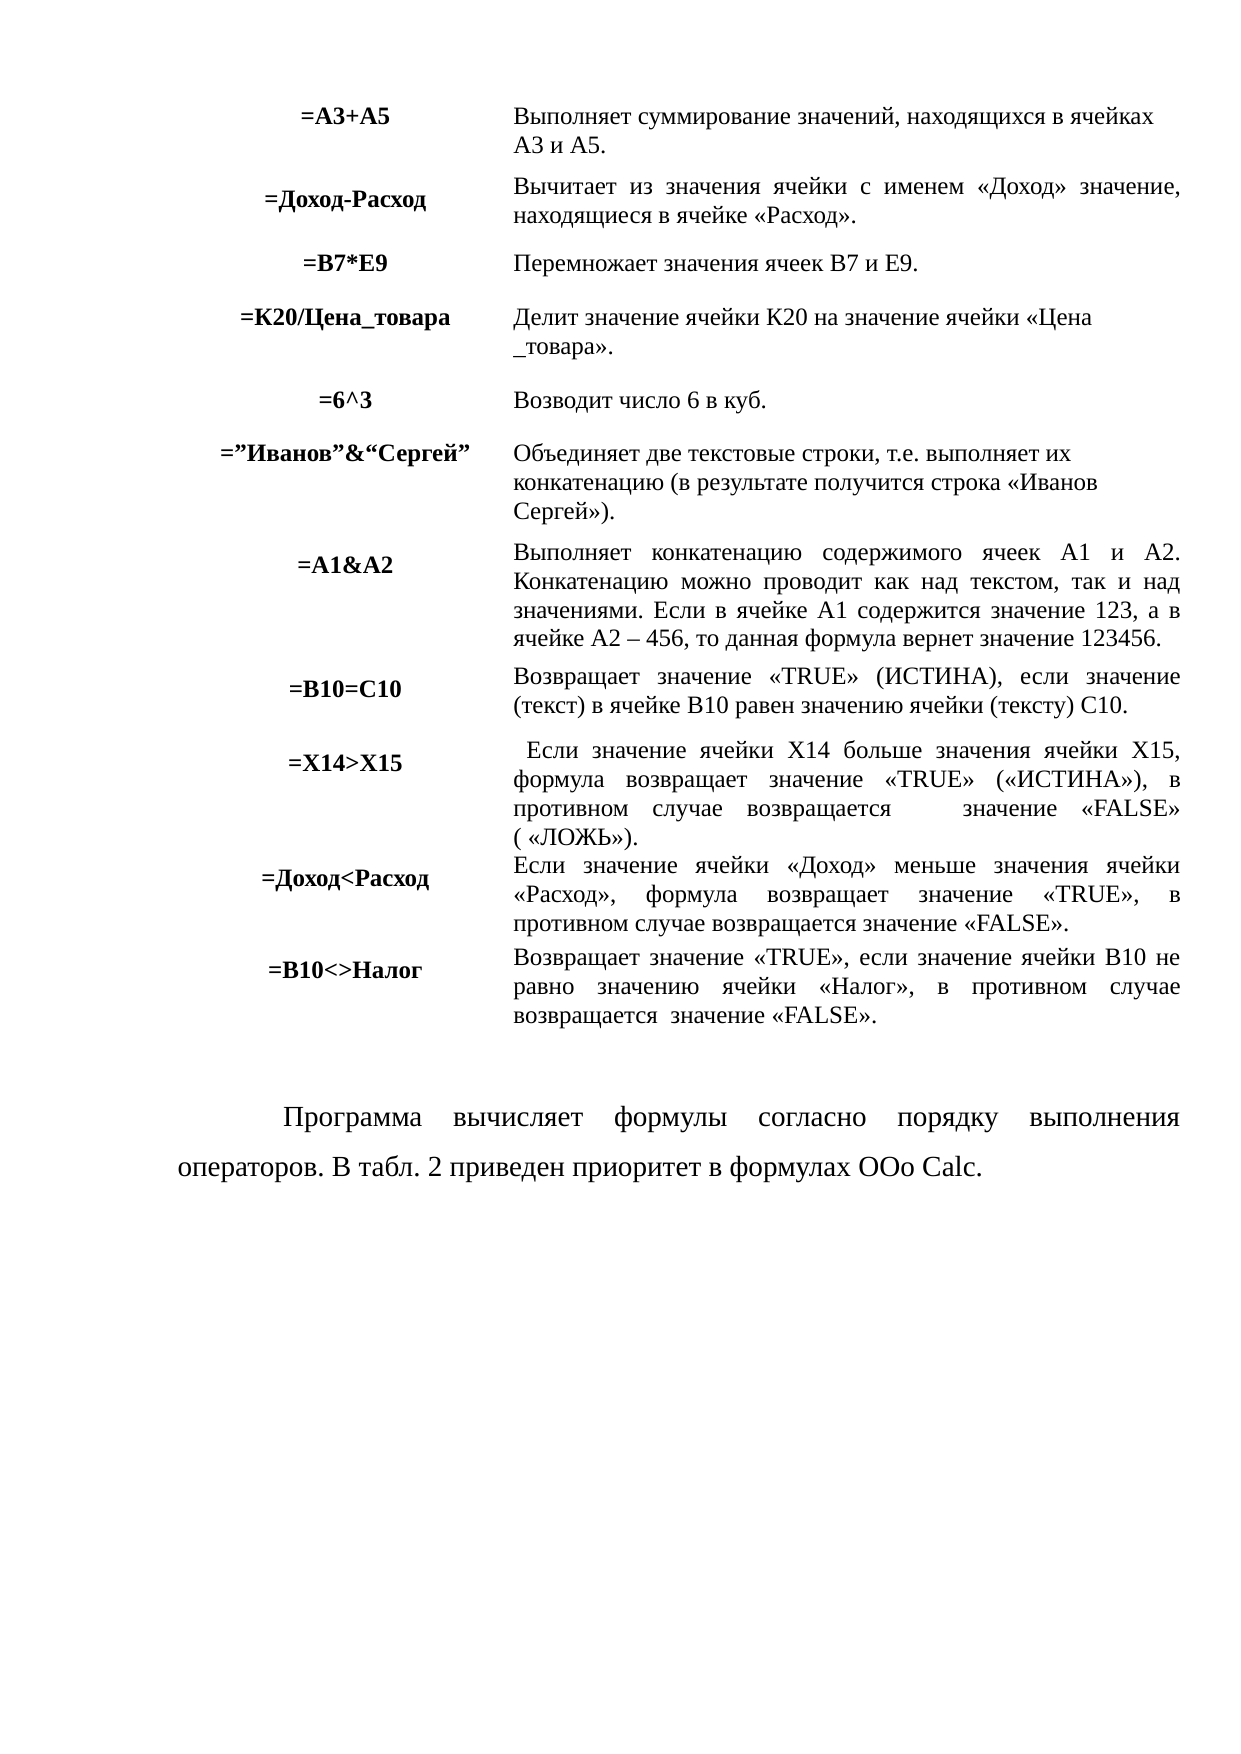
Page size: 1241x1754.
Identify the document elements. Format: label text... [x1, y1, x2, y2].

table_cell =В10<>Налог [177, 942, 513, 1046]
table_cell =В10=С10 [177, 661, 513, 736]
text Программа вычисляет формулы согласно порядку выполнения операторов. В табл. 2 приведен приоритет в формулах OOo Calc. [177, 1099, 1181, 1183]
table_cell Выполняет конкатенацию содержимого ячеек А1 и А2. Конкатенацию можно проводит как над текстом, так и над значениями. Если в ячейке А1 содержится значение 123, а в ячейке А2 – 456, то данная формула вернет значение 123456. [513, 537, 1181, 661]
table_cell Вычитает из значения ячейки с именем «Доход» значение, находящиеся в ячейке «Расход». [513, 171, 1181, 236]
table_cell =Доход-Расход [177, 171, 513, 236]
table_cell =”Иванов”&“Сергей” [177, 426, 513, 537]
table_cell =К20/Цена_товара [177, 290, 513, 372]
table_cell =Х14>Х15 [177, 736, 513, 851]
table_header Выполняет суммирование значений, находящихся в ячейках А3 и А5. [513, 89, 1181, 171]
table_cell Возводит число 6 в куб. [513, 372, 1181, 426]
table_cell Объединяет две текстовые строки, т.е. выполняет их конкатенацию (в результате получится строка «Иванов Сергей»). [513, 426, 1181, 537]
table_cell Перемножает значения ячеек В7 и Е9. [513, 236, 1181, 290]
table_cell =Доход<Расход [177, 851, 513, 942]
table_cell Возвращает значение «TRUE», если значение ячейки В10 не равно значению ячейки «Налог», в противном случае возвращается значение «FALSE». [513, 942, 1181, 1046]
table_cell =А1&А2 [177, 537, 513, 661]
table_cell Если значение ячейки «Доход» меньше значения ячейки «Расход», формула возвращает значение «TRUE», в противном случае возвращается значение «FALSE». [513, 851, 1181, 942]
table_cell =В7*Е9 [177, 236, 513, 290]
table_header =А3+А5 [177, 89, 513, 171]
table_cell Возвращает значение «TRUE» (ИСТИНА), если значение (текст) в ячейке В10 равен значению ячейки (тексту) С10. [513, 661, 1181, 736]
table_cell Делит значение ячейки К20 на значение ячейки «Цена _товара». [513, 290, 1181, 372]
table_cell =6^3 [177, 372, 513, 426]
table_cell Если значение ячейки Х14 больше значения ячейки Х15, формула возвращает значение «TRUE» («ИСТИНА»), в противном случае возвращается значение «FALSE» ( «ЛОЖЬ»). [513, 736, 1181, 851]
